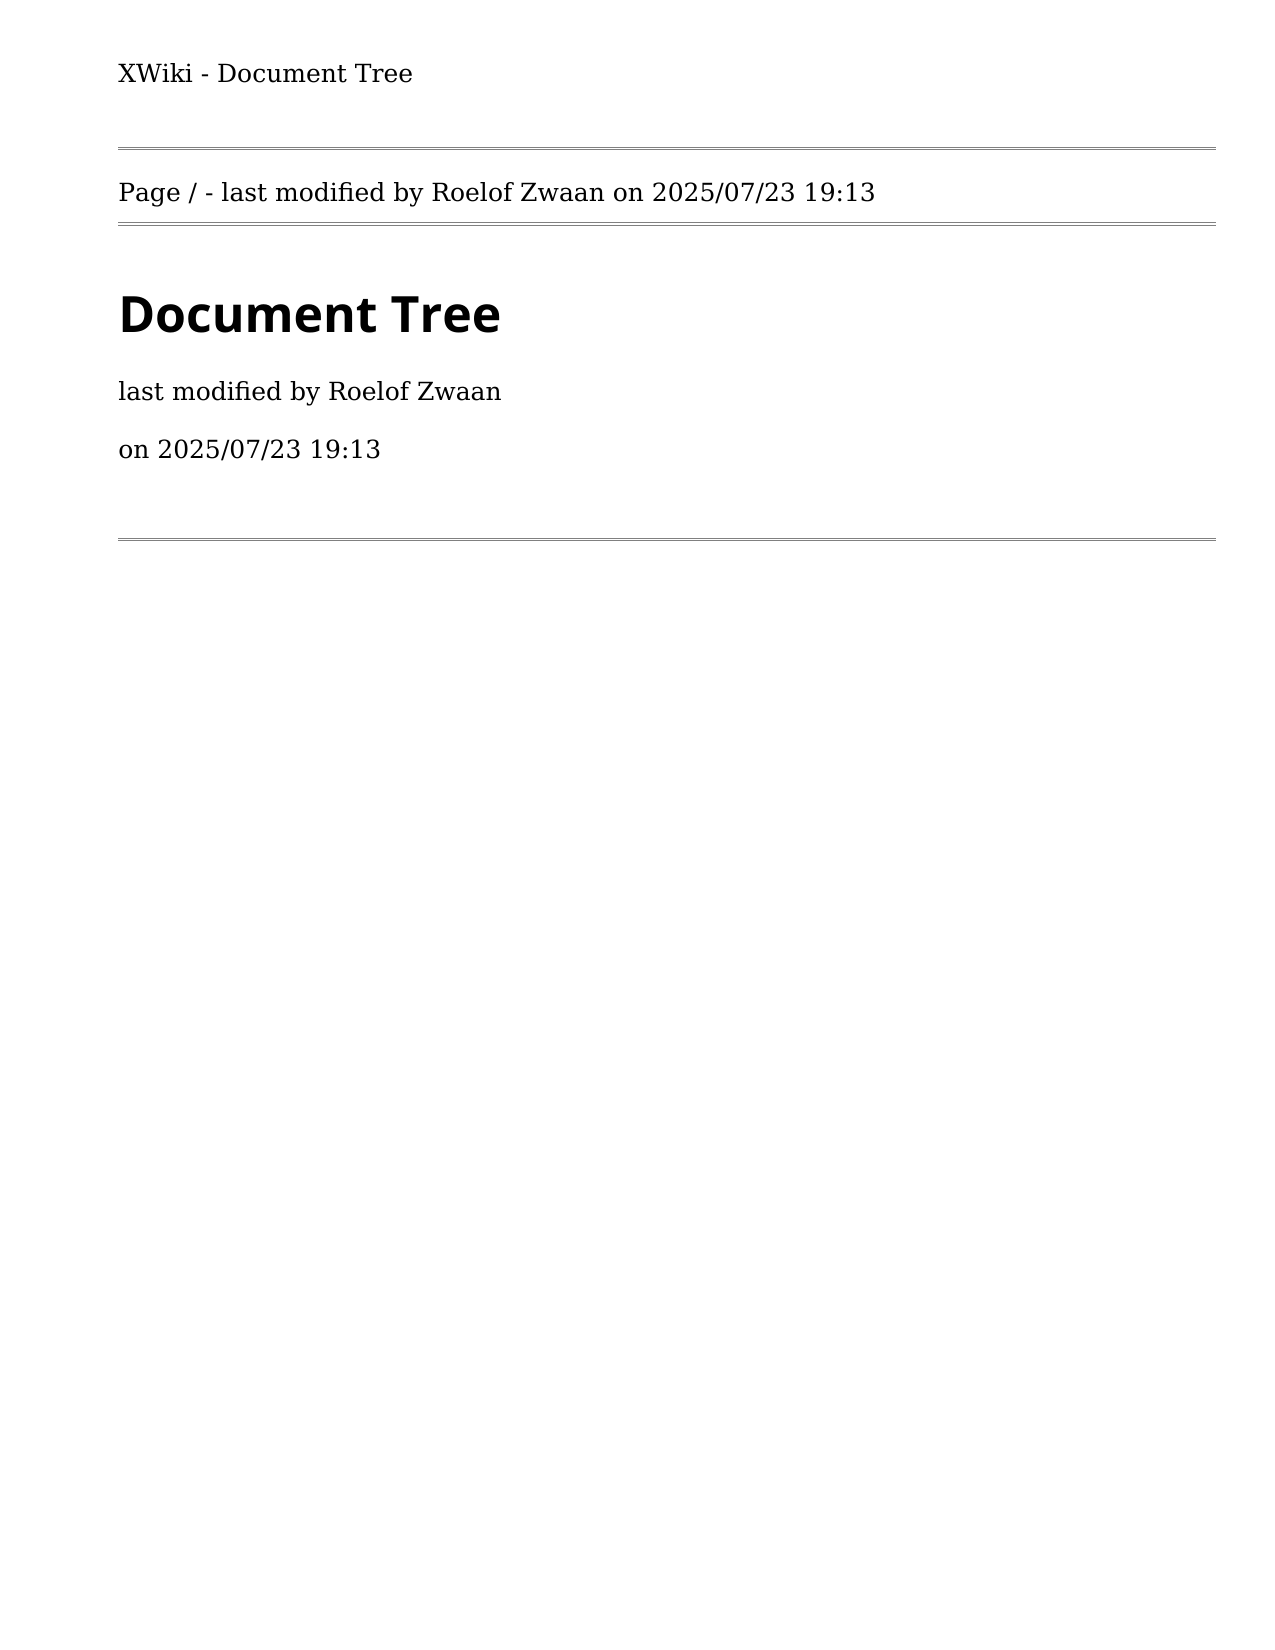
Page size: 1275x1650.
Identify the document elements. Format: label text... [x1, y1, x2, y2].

subtitle Document Tree [118, 279, 1216, 347]
text Page / - last modified by Roelof Zwaan on 2025/07/23 19:13 [118, 179, 1216, 208]
text last modified by Roelof Zwaan [118, 377, 1216, 406]
text on 2025/07/23 19:13 [118, 435, 1216, 464]
text XWiki - Document Tree [118, 59, 1216, 88]
